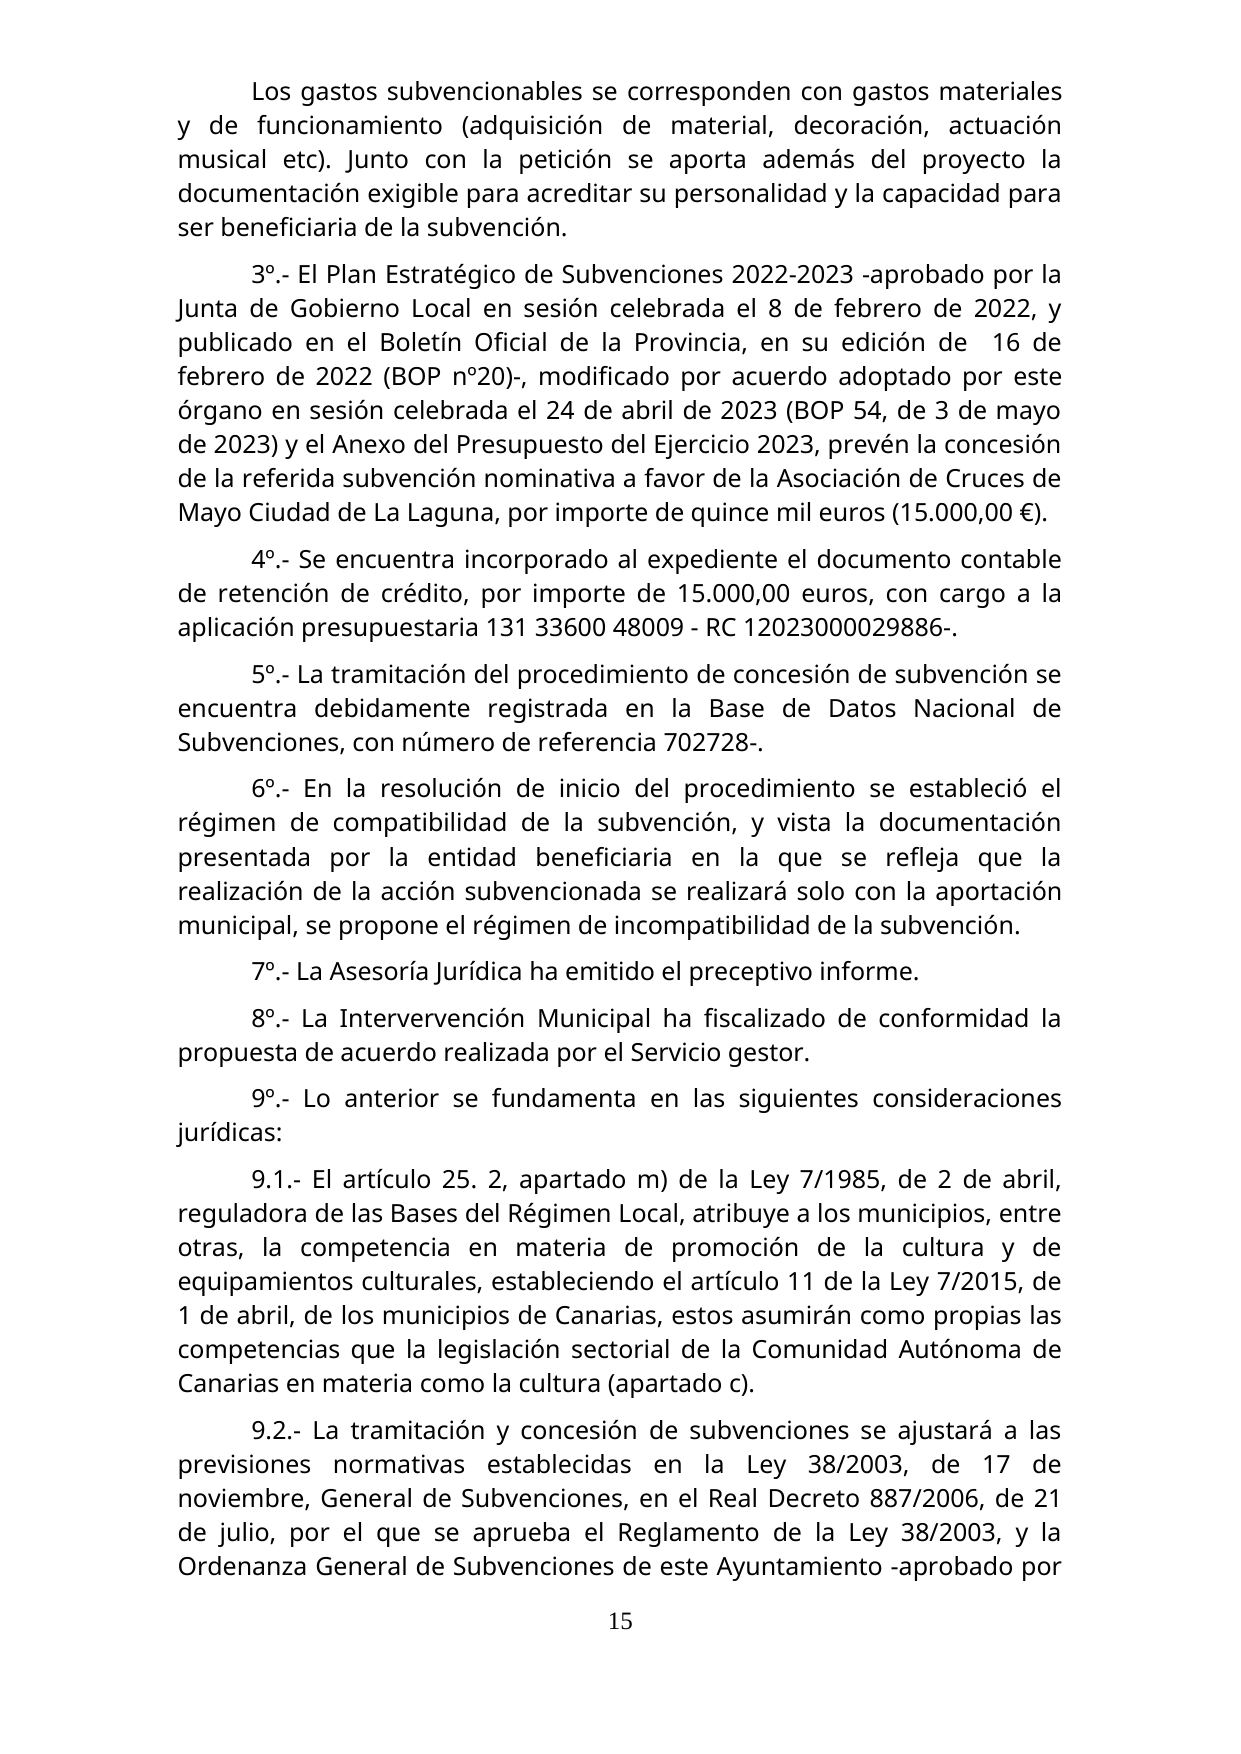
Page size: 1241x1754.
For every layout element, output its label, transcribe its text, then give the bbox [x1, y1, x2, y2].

text 7º.- La Asesoría Jurídica ha emitido el preceptivo informe. [177, 954, 1063, 988]
text 6º.- En la resolución de inicio del procedimiento se estableció el régimen de compatibilidad de la subvención, y vista la documentación presentada por la entidad beneficiaria en la que se refleja que la realización de la acción subvencionada se realizará solo con la aportación municipal, se propone el régimen de incompatibilidad de la subvención. [177, 771, 1063, 941]
text 5º.- La tramitación del procedimiento de concesión de subvención se encuentra debidamente registrada en la Base de Datos Nacional de Subvenciones, con número de referencia 702728-. [177, 656, 1063, 758]
text 8º.- La Intervervención Municipal ha fiscalizado de conformidad la propuesta de acuerdo realizada por el Servicio gestor. [177, 1000, 1063, 1068]
text 9.2.- La tramitación y concesión de subvenciones se ajustará a las previsiones normativas establecidas en la Ley 38/2003, de 17 de noviembre, General de Subvenciones, en el Real Decreto 887/2006, de 21 de julio, por el que se aprueba el Reglamento de la Ley 38/2003, y la Ordenanza General de Subvenciones de este Ayuntamiento -aprobado por [177, 1413, 1063, 1583]
text 3º.- El Plan Estratégico de Subvenciones 2022-2023 -aprobado por la Junta de Gobierno Local en sesión celebrada el 8 de febrero de 2022, y publicado en el Boletín Oficial de la Provincia, en su edición de 16 de febrero de 2022 (BOP nº20)-, modificado por acuerdo adoptado por este órgano en sesión celebrada el 24 de abril de 2023 (BOP 54, de 3 de mayo de 2023) y el Anexo del Presupuesto del Ejercicio 2023, prevén la concesión de la referida subvención nominativa a favor de la Asociación de Cruces de Mayo Ciudad de La Laguna, por importe de quince mil euros (15.000,00 €). [177, 257, 1063, 529]
text 4º.- Se encuentra incorporado al expediente el documento contable de retención de crédito, por importe de 15.000,00 euros, con cargo a la aplicación presupuestaria 131 33600 48009 - RC 12023000029886-. [177, 542, 1063, 644]
text 9º.- Lo anterior se fundamenta en las siguientes consideraciones jurídicas: [177, 1081, 1063, 1149]
text Los gastos subvencionables se corresponden con gastos materiales y de funcionamiento (adquisición de material, decoración, actuación musical etc). Junto con la petición se aporta además del proyecto la documentación exigible para acreditar su personalidad y la capacidad para ser beneficiaria de la subvención. [177, 74, 1063, 244]
text 9.1.- El artículo 25. 2, apartado m) de la Ley 7/1985, de 2 de abril, reguladora de las Bases del Régimen Local, atribuye a los municipios, entre otras, la competencia en materia de promoción de la cultura y de equipamientos culturales, estableciendo el artículo 11 de la Ley 7/2015, de 1 de abril, de los municipios de Canarias, estos asumirán como propias las competencias que la legislación sectorial de la Comunidad Autónoma de Canarias en materia como la cultura (apartado c). [177, 1162, 1063, 1400]
